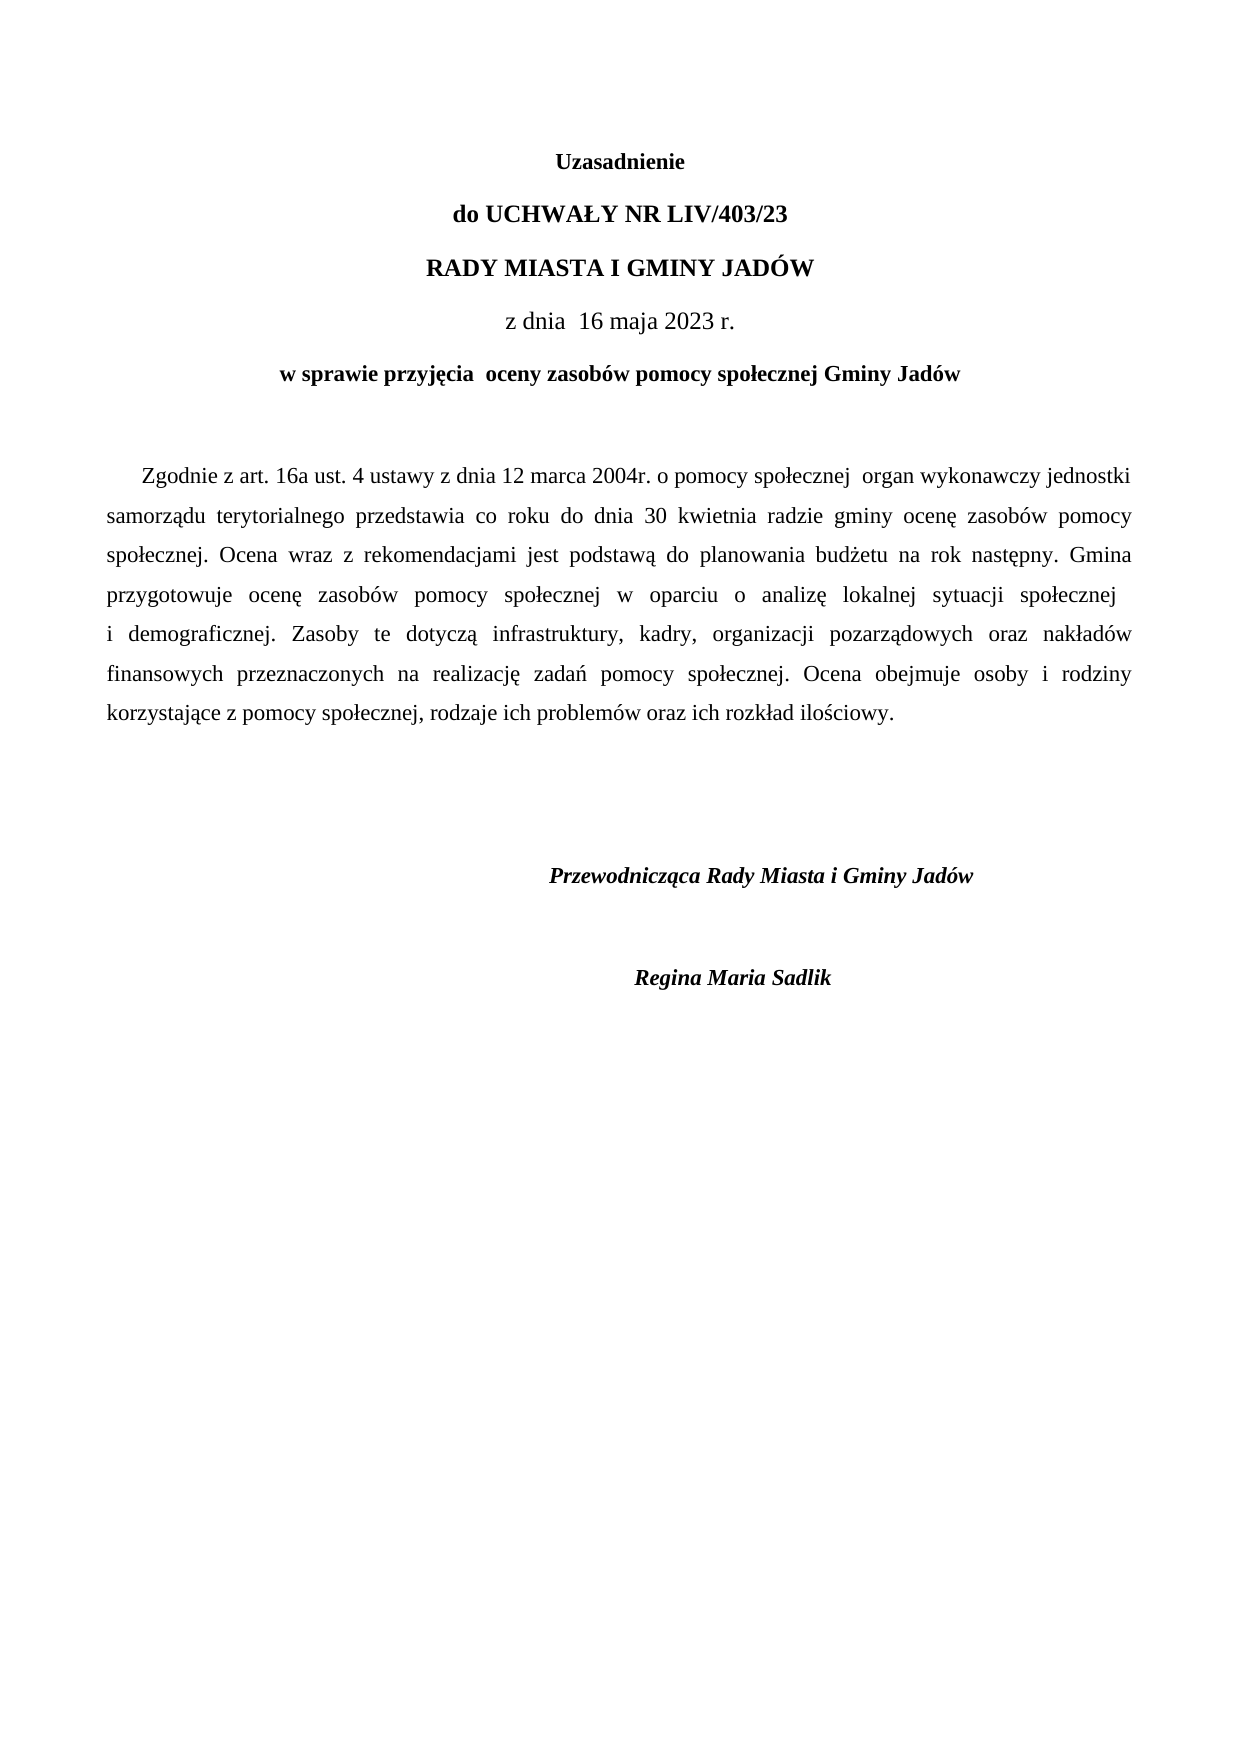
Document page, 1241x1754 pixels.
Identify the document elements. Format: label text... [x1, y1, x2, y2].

text Przewodnicząca Rady Miasta i Gminy Jadów [475, 862, 1134, 888]
text Zgodnie z art. 16a ust. 4 ustawy z dnia 12 marca 2004r. o pomocy społecznej organ wykonawczy jednostki samorządu terytorialnego przedstawia co roku do dnia 30 kwietnia radzie gminy ocenę zasobów pomocy społecznej. Ocena wraz z rekomendacjami jest podstawą do planowania budżetu na rok następny. Gmina przygotowuje ocenę zasobów pomocy społecznej w oparciu o analizę lokalnej sytuacji społecznej i demograficznej. Zasoby te dotyczą infrastruktury, kadry, organizacji pozarządowych oraz nakładów finansowych przeznaczonych na realizację zadań pomocy społecznej. Ocena obejmuje osoby i rodziny korzystające z pomocy społecznej, rodzaje ich problemów oraz ich rozkład ilościowy. [106, 462, 1134, 726]
text Uzasadnienie [106, 148, 1134, 174]
text RADY MIASTA I GMINY JADÓW [106, 253, 1134, 281]
text do UCHWAŁY NR LIV/403/23 [106, 199, 1134, 227]
text z dnia 16 maja 2023 r. [106, 306, 1134, 335]
text Regina Maria Sadlik [106, 964, 1134, 990]
text w sprawie przyjęcia oceny zasobów pomocy społecznej Gminy Jadów [106, 360, 1134, 387]
